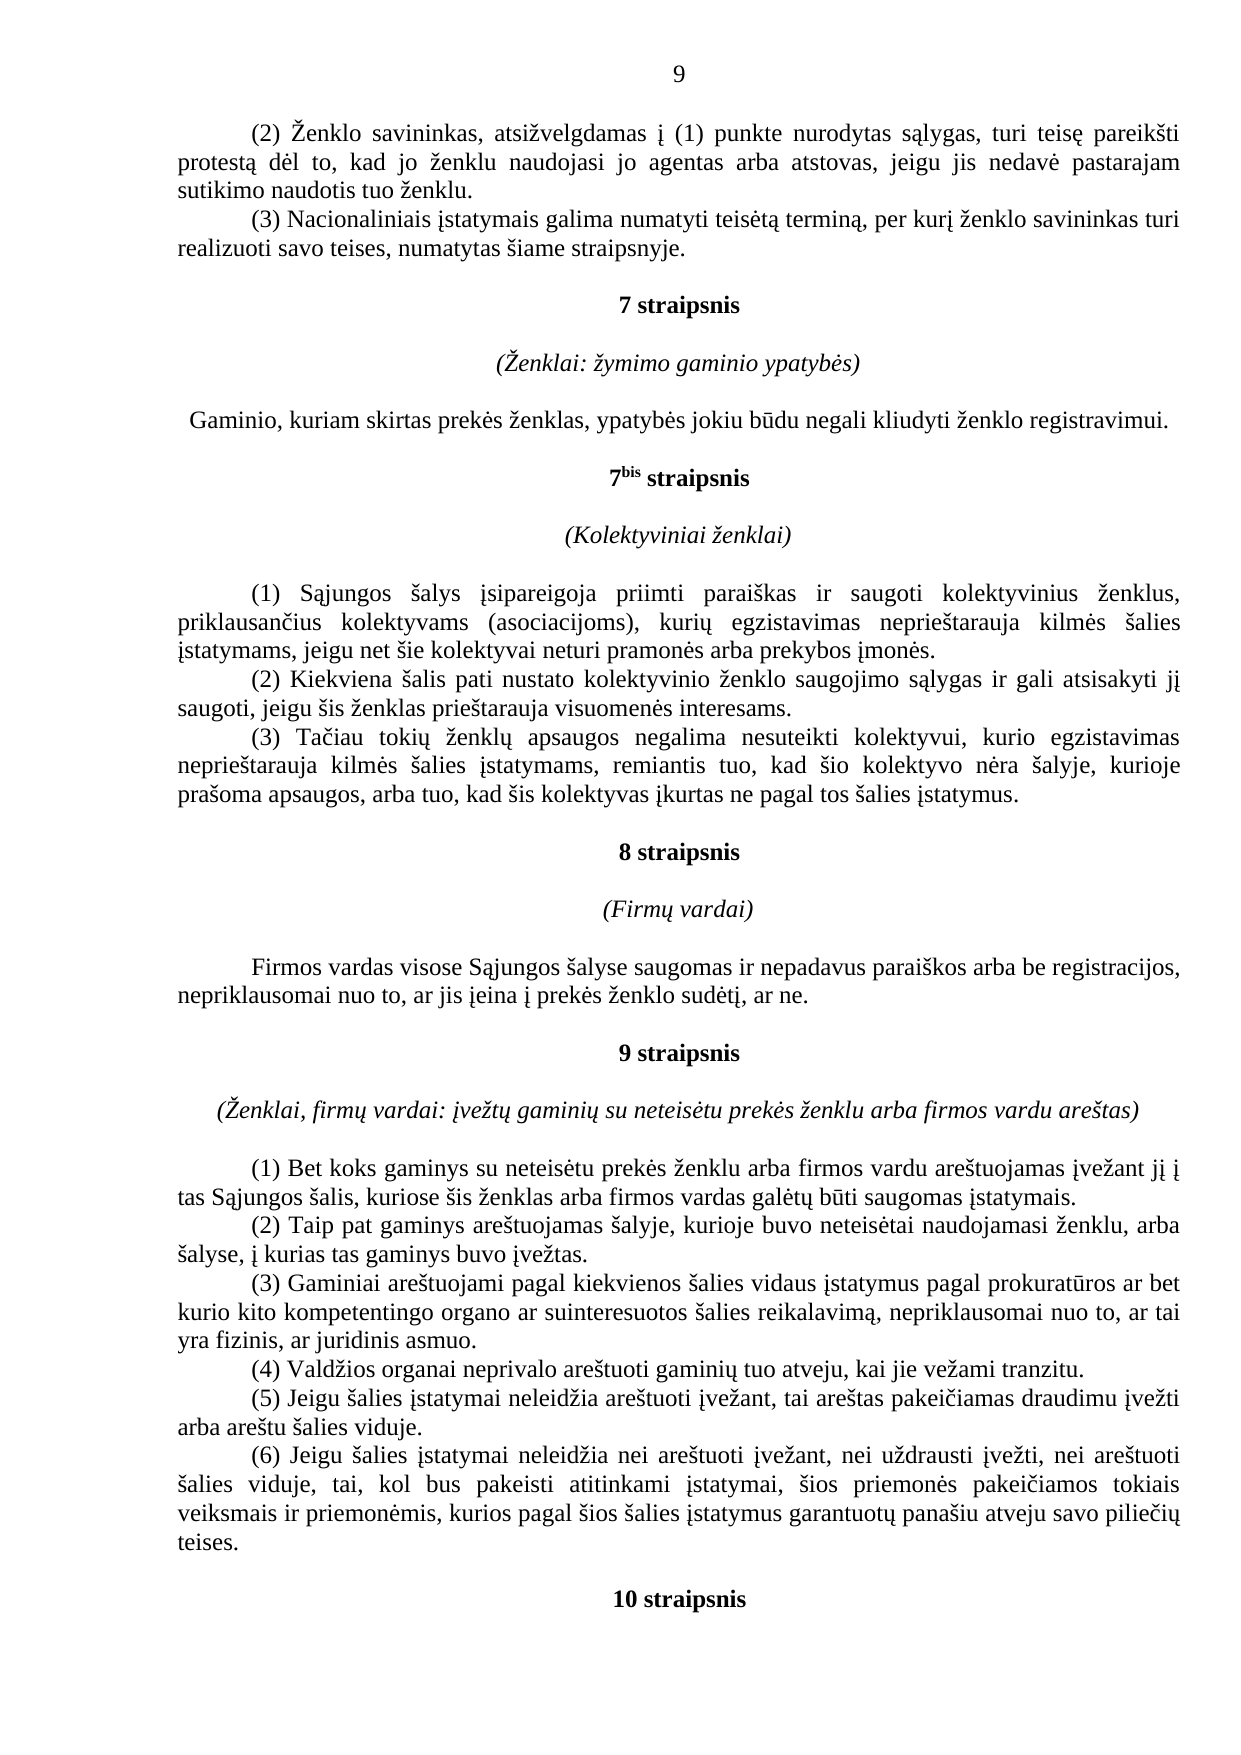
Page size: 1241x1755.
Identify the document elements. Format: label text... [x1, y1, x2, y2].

text 7bis straipsnis [177, 463, 1181, 492]
text (3) Tačiau tokių ženklų apsaugos negalima nesuteikti kolektyvui, kurio egzistavimas neprieštarauja kilmės šalies įstatymams, remiantis tuo, kad šio kolektyvo nėra šalyje, kurioje prašoma apsaugos, arba tuo, kad šis kolektyvas įkurtas ne pagal tos šalies įstatymus. [177, 722, 1181, 808]
text (1) Bet koks gaminys su neteisėtu prekės ženklu arba firmos vardu areštuojamas įvežant jį į tas Sąjungos šalis, kuriose šis ženklas arba firmos vardas galėtų būti saugomas įstatymais. [177, 1153, 1181, 1211]
text (2) Ženklo savininkas, atsižvelgdamas į (1) punkte nurodytas sąlygas, turi teisę pareikšti protestą dėl to, kad jo ženklu naudojasi jo agentas arba atstovas, jeigu jis nedavė pastarajam sutikimo naudotis tuo ženklu. [177, 118, 1181, 204]
text (Firmų vardai) [177, 894, 1181, 923]
text (4) Valdžios organai neprivalo areštuoti gaminių tuo atveju, kai jie vežami tranzitu. [177, 1354, 1181, 1383]
text 10 straipsnis [177, 1584, 1181, 1613]
text (1) Sąjungos šalys įsipareigoja priimti paraiškas ir saugoti kolektyvinius ženklus, priklausančius kolektyvams (asociacijoms), kurių egzistavimas neprieštarauja kilmės šalies įstatymams, jeigu net šie kolektyvai neturi pramonės arba prekybos įmonės. [177, 578, 1181, 664]
text Gaminio, kuriam skirtas prekės ženklas, ypatybės jokiu būdu negali kliudyti ženklo registravimui. [177, 406, 1181, 434]
text (Ženklai: žymimo gaminio ypatybės) [177, 348, 1181, 377]
text (2) Kiekviena šalis pati nustato kolektyvinio ženklo saugojimo sąlygas ir gali atsisakyti jį saugoti, jeigu šis ženklas prieštarauja visuomenės interesams. [177, 664, 1181, 722]
text (Kolektyviniai ženklai) [177, 521, 1181, 549]
text (3) Nacionaliniais įstatymais galima numatyti teisėtą terminą, per kurį ženklo savininkas turi realizuoti savo teises, numatytas šiame straipsnyje. [177, 204, 1181, 262]
text 8 straipsnis [177, 837, 1181, 866]
text Firmos vardas visose Sąjungos šalyse saugomas ir nepadavus paraiškos arba be registracijos, nepriklausomai nuo to, ar jis įeina į prekės ženklo sudėtį, ar ne. [177, 952, 1181, 1009]
text (2) Taip pat gaminys areštuojamas šalyje, kurioje buvo neteisėtai naudojamasi ženklu, arba šalyse, į kurias tas gaminys buvo įvežtas. [177, 1211, 1181, 1268]
text (6) Jeigu šalies įstatymai neleidžia nei areštuoti įvežant, nei uždrausti įvežti, nei areštuoti šalies viduje, tai, kol bus pakeisti atitinkami įstatymai, šios priemonės pakeičiamos tokiais veiksmais ir priemonėmis, kurios pagal šios šalies įstatymus garantuotų panašiu atveju savo piliečių teises. [177, 1441, 1181, 1556]
text 9 straipsnis [177, 1038, 1181, 1067]
text 7 straipsnis [177, 291, 1181, 319]
text (3) Gaminiai areštuojami pagal kiekvienos šalies vidaus įstatymus pagal prokuratūros ar bet kurio kito kompetentingo organo ar suinteresuotos šalies reikalavimą, nepriklausomai nuo to, ar tai yra fizinis, ar juridinis asmuo. [177, 1268, 1181, 1354]
text (Ženklai, firmų vardai: įvežtų gaminių su neteisėtu prekės ženklu arba firmos vardu areštas) [177, 1096, 1181, 1124]
text (5) Jeigu šalies įstatymai neleidžia areštuoti įvežant, tai areštas pakeičiamas draudimu įvežti arba areštu šalies viduje. [177, 1383, 1181, 1441]
